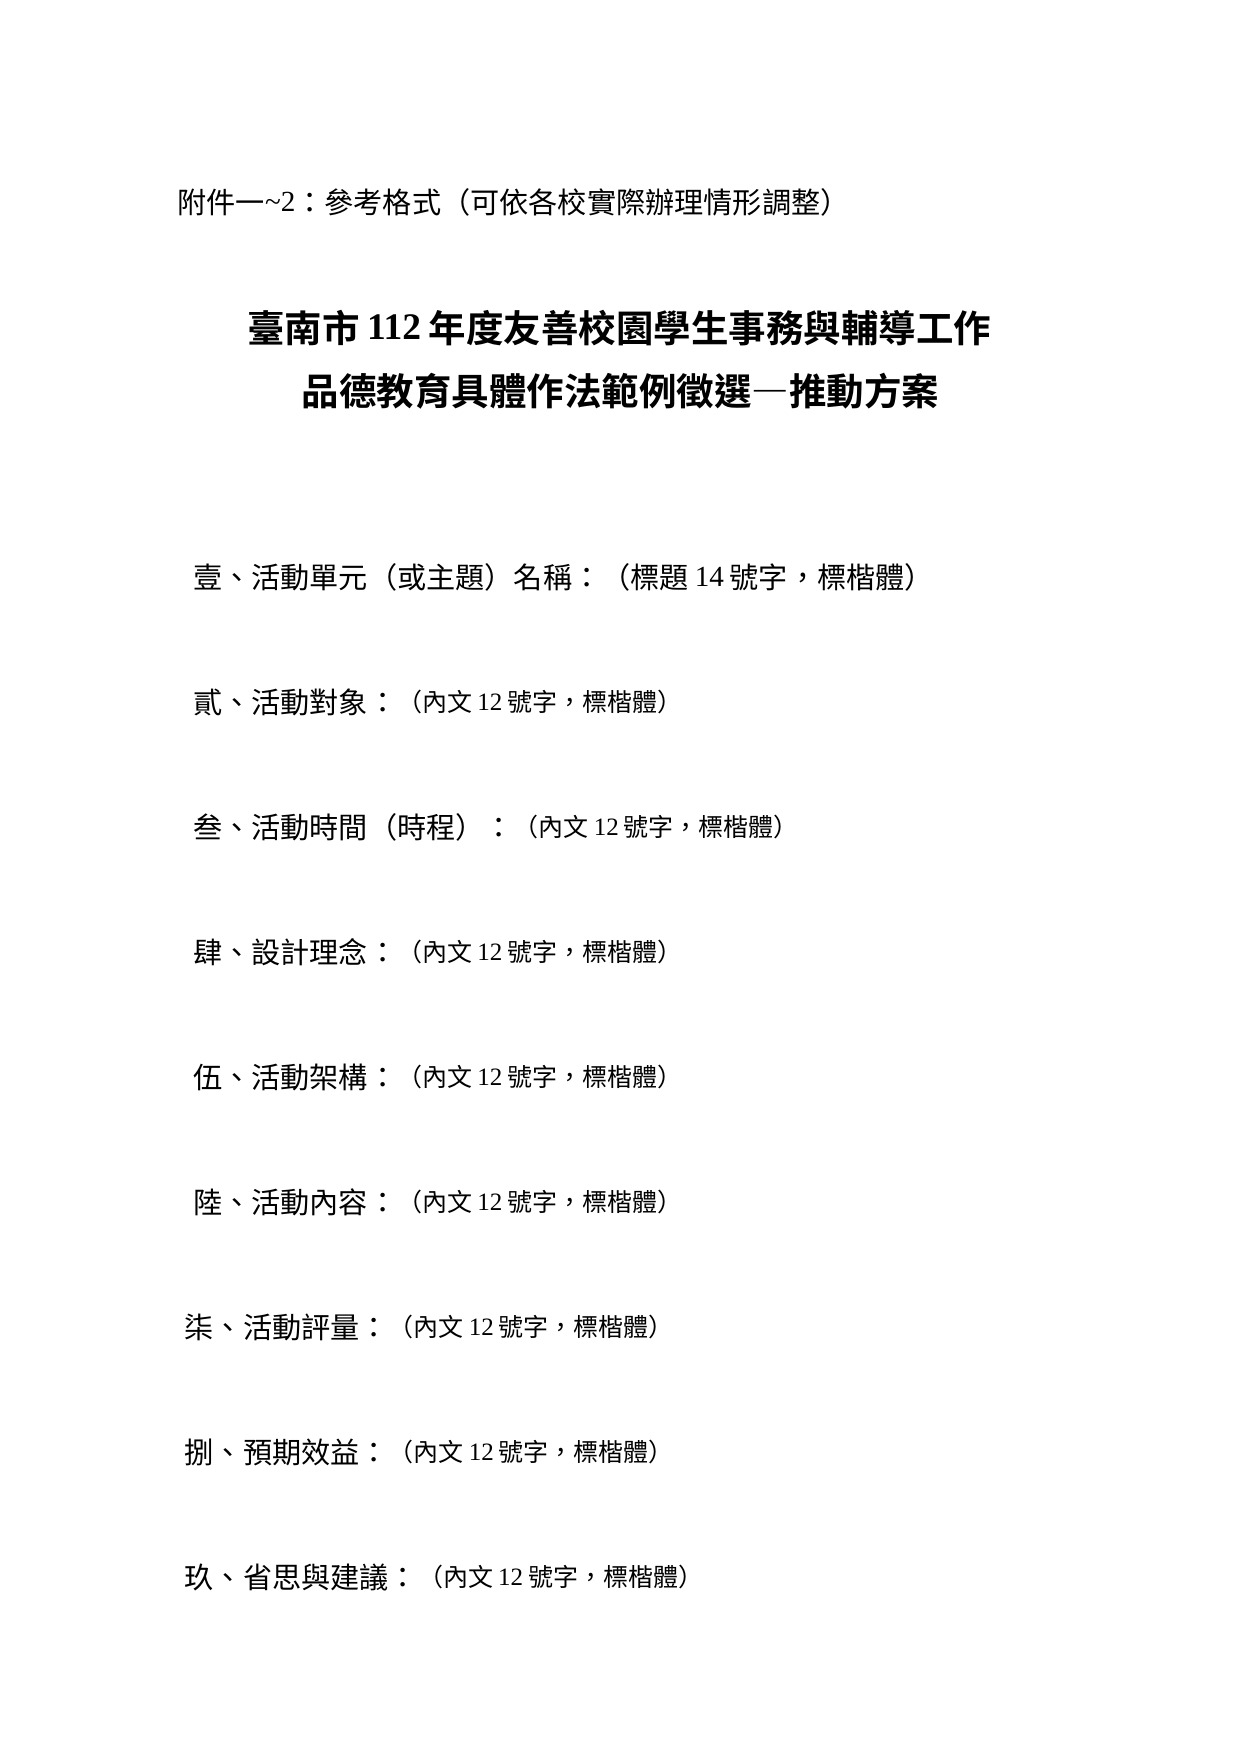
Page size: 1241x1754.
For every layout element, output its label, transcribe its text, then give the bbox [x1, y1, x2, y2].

text 附件一~2：參考格式（可依各校實際辦理情形調整） [177, 159, 1063, 222]
text 肆、設計理念：（內文12號字，標楷體） [193, 909, 1063, 972]
text 壹、活動單元（或主題）名稱：（標題14號字，標楷體） [193, 534, 1063, 597]
text 貳、活動對象：（內文12號字，標楷體） [193, 659, 1063, 722]
text 品德教育具體作法範例徵選—推動方案 [177, 347, 1063, 409]
text 叁、活動時間（時程）：（內文12號字，標楷體） [193, 784, 1063, 847]
text 陸、活動內容：（內文12號字，標楷體） [193, 1159, 1063, 1222]
text 臺南市112年度友善校園學生事務與輔導工作 [177, 284, 1061, 347]
text 伍、活動架構：（內文12號字，標楷體） [193, 1034, 1063, 1097]
text 玖、省思與建議：（內文12號字，標楷體） [177, 1534, 1063, 1597]
text 捌、預期效益：（內文12號字，標楷體） [177, 1409, 1063, 1472]
text 柒、活動評量：（內文12號字，標楷體） [177, 1284, 1063, 1347]
